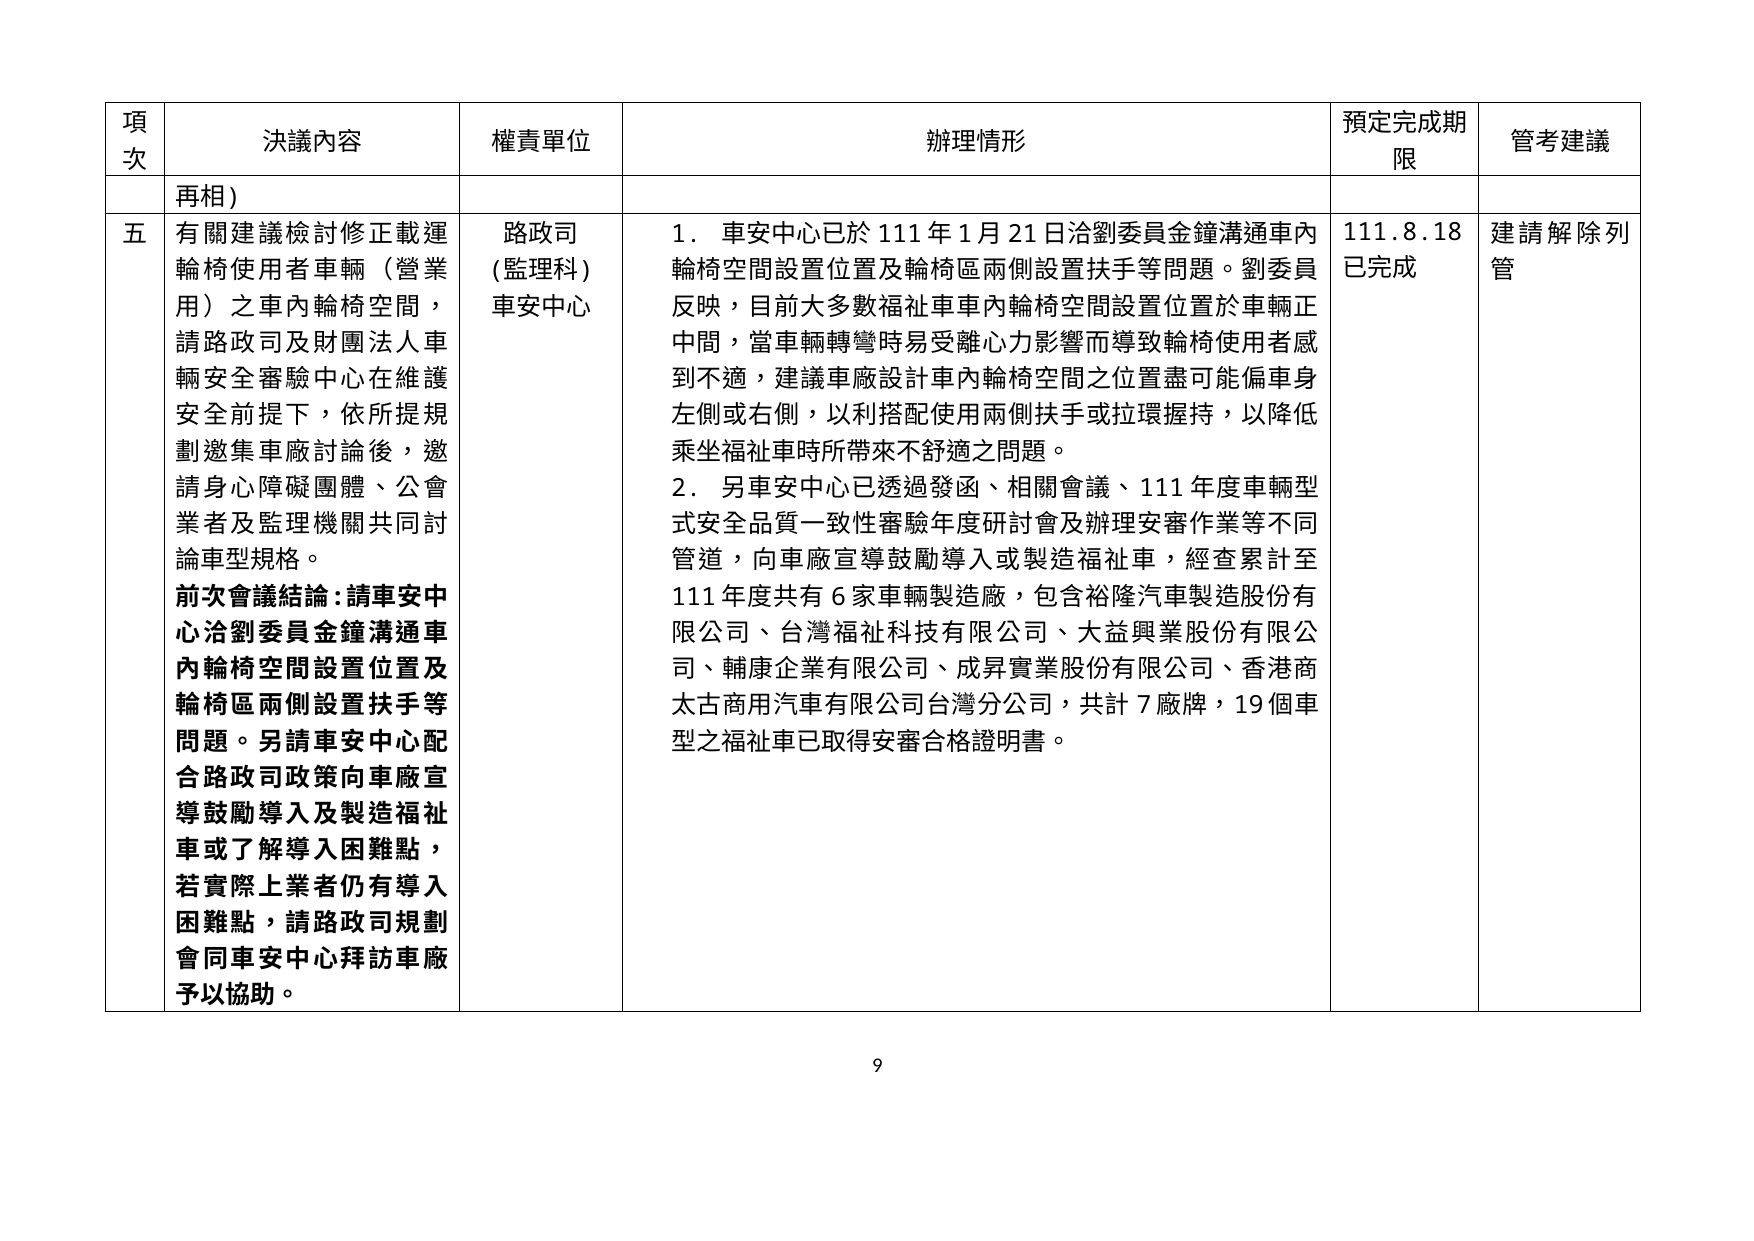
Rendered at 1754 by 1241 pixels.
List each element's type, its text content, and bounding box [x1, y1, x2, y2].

table_cell [623, 176, 1330, 213]
table_cell 車安中心已於111年1月21日洽劉委員金鐘溝通車內輪椅空間設置位置及輪椅區兩側設置扶手等問題。劉委員反映，目前大多數福祉車車內輪椅空間設置位置於車輛正中間，當車輛轉彎時易受離心力影響而導致輪椅使用者感到不適，建議車廠設計車內輪椅空間之位置盡可能偏車身左側或右側，以利搭配使用兩側扶手或拉環握持，以降低乘坐福祉車時所帶來不舒適之問題。 另車安中心已透過發函、相關會議、111年度車輛型式安全品質一致性審驗年度研討會及辦理安審作業等不同管道，向車廠宣導鼓勵導入或製造福祉車，經查累計至111年度共有6家車輛製造廠，包含裕隆汽車製造股份有限公司、台灣福祉科技有限公司、大益興業股份有限公司、輔康企業有限公司、成昇實業股份有限公司、香港商太古商用汽車有限公司台灣分公司，共計7廠牌，19個車型之福祉車已取得安審合格證明書。 [623, 214, 1330, 1011]
table_header 辦理情形 [623, 103, 1330, 175]
table_cell 路政司 (監理科) 車安中心 [460, 214, 622, 1011]
table_cell 建請解除列管 [1479, 214, 1640, 1011]
table_cell [1331, 176, 1478, 213]
table_cell 有關建議檢討修正載運輪椅使用者車輛（營業用）之車內輪椅空間，請路政司及財團法人車輛安全審驗中心在維護安全前提下，依所提規劃邀集車廠討論後，邀請身心障礙團體、公會業者及監理機關共同討論車型規格。 前次會議結論:請車安中心洽劉委員金鐘溝通車內輪椅空間設置位置及輪椅區兩側設置扶手等問題。另請車安中心配合路政司政策向車廠宣導鼓勵導入及製造福祉車或了解導入困難點，若實際上業者仍有導入困難點，請路政司規劃會同車安中心拜訪車廠予以協助。 [165, 214, 459, 1011]
table_cell 再相) [165, 176, 459, 213]
table_cell [460, 176, 622, 213]
table_header 權責單位 [460, 103, 622, 175]
table_cell [106, 176, 164, 213]
table_header 項次 [106, 103, 164, 175]
table_cell [1479, 176, 1640, 213]
table_cell 111.8.18已完成 [1331, 214, 1478, 1011]
table_cell 五 [106, 214, 164, 1011]
table_header 決議內容 [165, 103, 459, 175]
table_header 管考建議 [1479, 103, 1640, 175]
table_header 預定完成期限 [1331, 103, 1478, 175]
